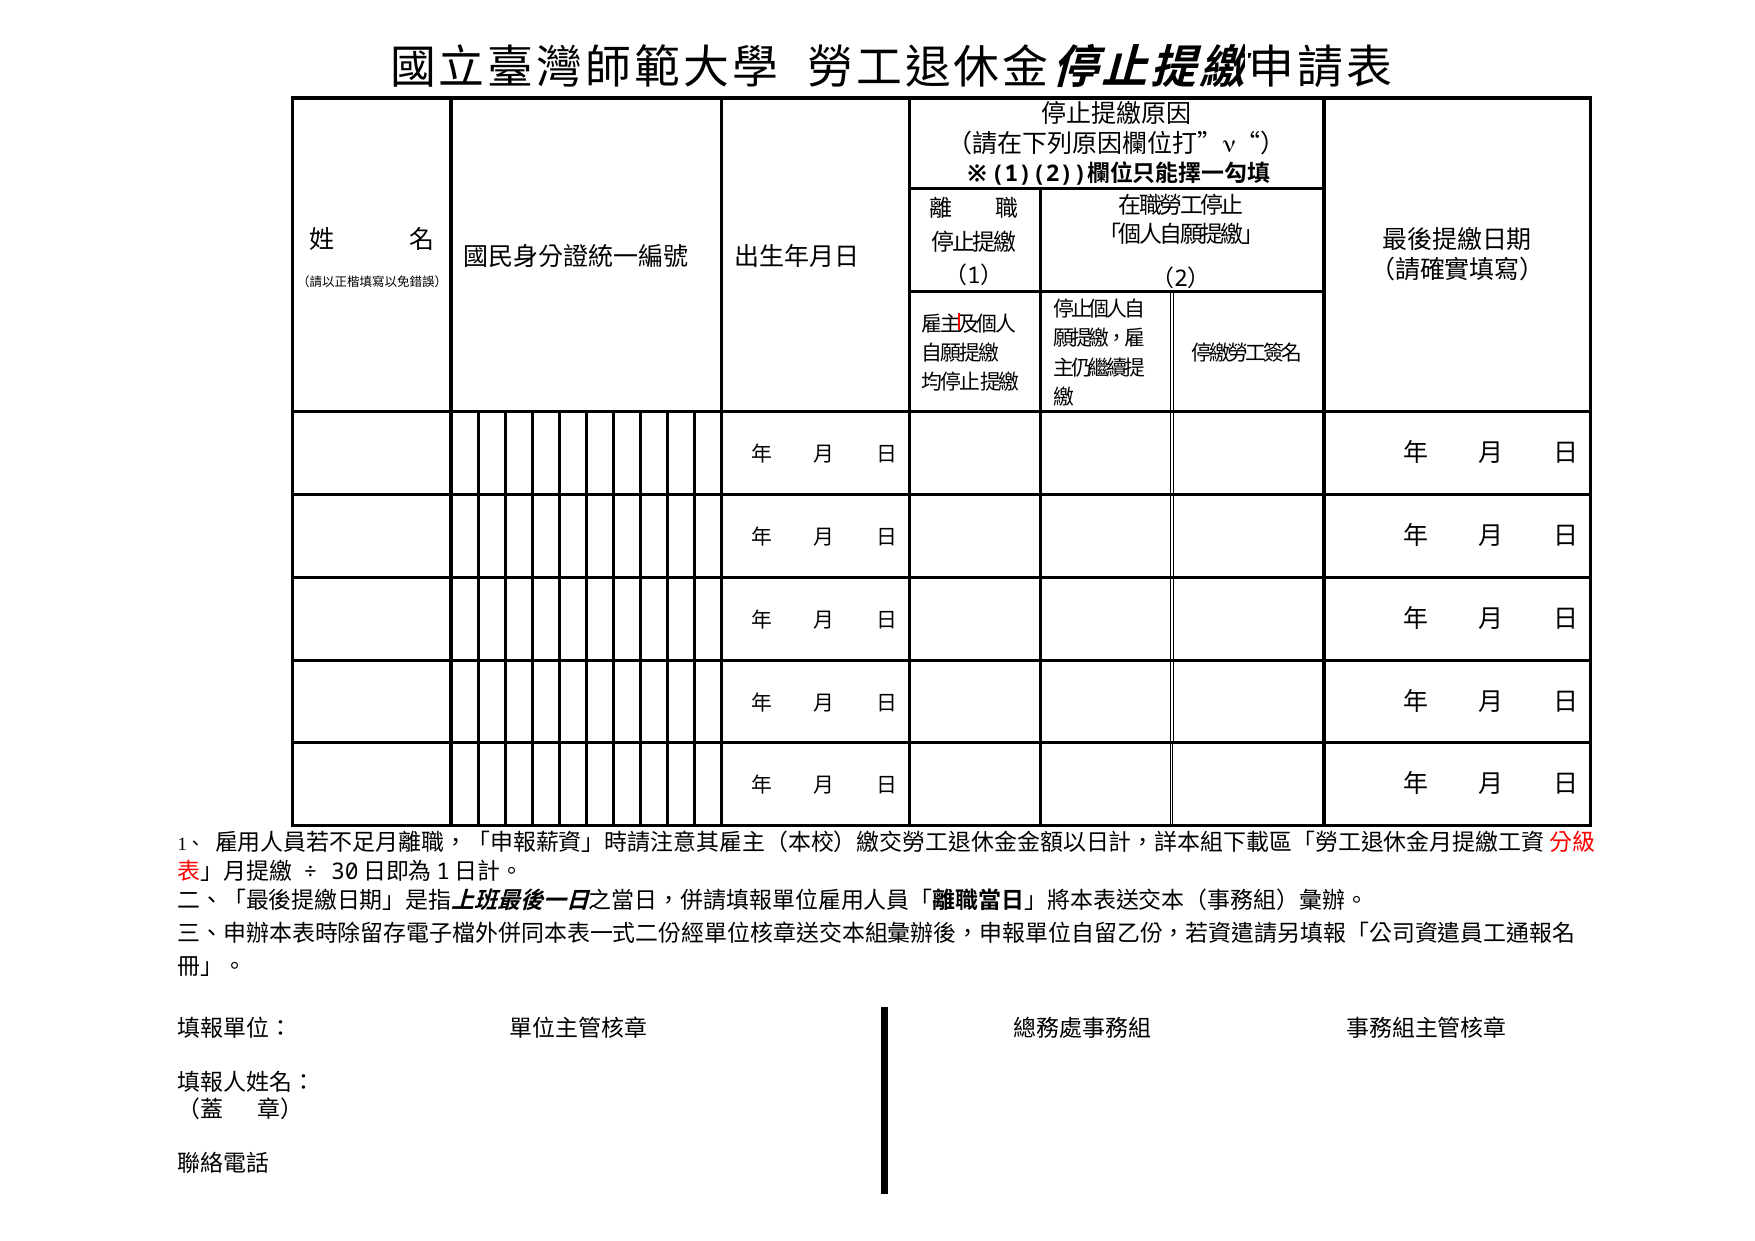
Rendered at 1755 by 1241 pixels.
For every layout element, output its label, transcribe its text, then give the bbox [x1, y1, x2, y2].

table_cell [911, 496, 1039, 576]
table_cell [1042, 662, 1170, 741]
table_cell [669, 744, 693, 824]
table_cell 雇主及個人自願提繳 均停止提繳 [911, 293, 1039, 410]
table_cell [911, 413, 1039, 493]
table_cell [615, 579, 639, 658]
table_cell [453, 662, 477, 741]
table_cell [480, 496, 504, 576]
table_cell 離 職 停止提繳 （1） [911, 190, 1039, 290]
table_cell [669, 662, 693, 741]
table_cell [534, 744, 558, 824]
table_cell [1173, 744, 1322, 824]
table_cell [534, 413, 558, 493]
table_cell [480, 744, 504, 824]
table_cell [507, 662, 531, 741]
table_cell [480, 662, 504, 741]
text 總務處事務組 事務組主管核章 [888, 1015, 1604, 1042]
table_cell [480, 579, 504, 658]
table_cell [294, 662, 449, 741]
table_cell [453, 413, 477, 493]
table_cell [561, 496, 585, 576]
table_cell [507, 413, 531, 493]
table_cell [696, 579, 720, 658]
table_cell [669, 496, 693, 576]
table_cell [294, 496, 449, 576]
table_cell [507, 579, 531, 658]
table_cell [1174, 662, 1322, 741]
table_cell [615, 662, 639, 741]
table_cell [911, 662, 1039, 741]
table_cell 停止個人自願提繳，雇主仍繼續提繳 [1042, 293, 1170, 410]
table_cell 年 月 日 [1326, 579, 1589, 658]
table_cell [294, 579, 449, 658]
table_cell [669, 413, 693, 493]
text 國立臺灣師範大學 勞工退休金停止提繳申請表 [177, 30, 1604, 96]
table_cell [615, 496, 639, 576]
table_cell [534, 662, 558, 741]
table_header 姓 名 （請以正楷填寫以免錯誤） [294, 100, 449, 410]
table_cell 停繳勞工簽名 [1174, 293, 1322, 410]
table_cell [1174, 579, 1322, 658]
table_cell [696, 744, 720, 824]
table_cell [561, 744, 585, 824]
table_cell [507, 496, 531, 576]
table_cell [1042, 579, 1170, 658]
text 填報單位： 單位主管核章 [177, 1015, 881, 1042]
table_cell [669, 579, 693, 658]
table_cell [1042, 744, 1170, 824]
table_cell 年 月 日 [723, 579, 908, 658]
table_cell [588, 496, 612, 576]
table_cell [480, 413, 504, 493]
table_cell [615, 413, 639, 493]
table_cell [588, 413, 612, 493]
table_cell [561, 579, 585, 658]
table_cell [534, 496, 558, 576]
table_cell [911, 744, 1039, 824]
table_cell [911, 579, 1039, 658]
table_cell [294, 744, 449, 824]
list 雇用人員若不足月離職，「申報薪資」時請注意其雇主（本校）繳交勞工退休金金額以日計，詳本組下載區「勞工退休金月提繳工資分級表」月提繳 ÷ 30日即為1日計。 [177, 827, 1595, 886]
table_cell [534, 579, 558, 658]
table_cell [696, 496, 720, 576]
table_cell 年 月 日 [1326, 413, 1589, 493]
table_header 停止提繳原因 （請在下列原因欄位打”“） ※(1)(2))欄位只能擇一勾填 [911, 100, 1322, 187]
table_cell [1042, 413, 1170, 493]
table_cell [696, 662, 720, 741]
table_cell [615, 744, 639, 824]
text 二、「最後提繳日期」是指上班最後一日之當日，併請填報單位雇用人員「離職當日」將本表送交本（事務組）彙辦。 [177, 886, 1595, 915]
table_cell 年 月 日 [723, 496, 908, 576]
text （蓋 章） [177, 1096, 881, 1123]
table_cell 年 月 日 [723, 662, 908, 741]
table_cell [642, 662, 666, 741]
table_cell [588, 744, 612, 824]
table_header 最後提繳日期 （請確實填寫） [1326, 100, 1589, 410]
table_cell 在職勞工停止 「個人自願提繳」 （2） [1042, 190, 1322, 290]
table_cell [1174, 413, 1322, 493]
table_cell [453, 579, 477, 658]
table_cell [507, 744, 531, 824]
table_cell [696, 413, 720, 493]
table_cell [1042, 496, 1170, 576]
table_cell 年 月 日 [1326, 496, 1589, 576]
text [888, 1069, 1604, 1096]
text 聯絡電話 [177, 1150, 881, 1177]
text 填報人姓名： [177, 1069, 881, 1096]
table_cell [642, 744, 666, 824]
table_cell [642, 579, 666, 658]
table_header 國民身分證統一編號 [453, 100, 720, 410]
table_cell [453, 744, 477, 824]
table_cell 年 月 日 [1326, 744, 1589, 824]
table_cell 年 月 日 [1326, 662, 1589, 741]
table_cell [561, 413, 585, 493]
text [888, 1150, 1604, 1177]
table_cell [561, 662, 585, 741]
table_cell [588, 579, 612, 658]
table_cell [294, 413, 449, 493]
table_cell [642, 413, 666, 493]
table_cell [453, 496, 477, 576]
text 三、申辦本表時除留存電子檔外併同本表一式二份經單位核章送交本組彙辦後，申報單位自留乙份，若資遣請另填報「公司資遣員工通報名冊」。 [177, 915, 1604, 981]
table_cell 年 月 日 [723, 744, 908, 824]
text [888, 1096, 1604, 1123]
table_header 出生年月日 [723, 100, 908, 410]
table_cell [588, 662, 612, 741]
table_cell [642, 496, 666, 576]
table_cell 年 月 日 [723, 413, 908, 493]
table_cell [1174, 496, 1322, 576]
